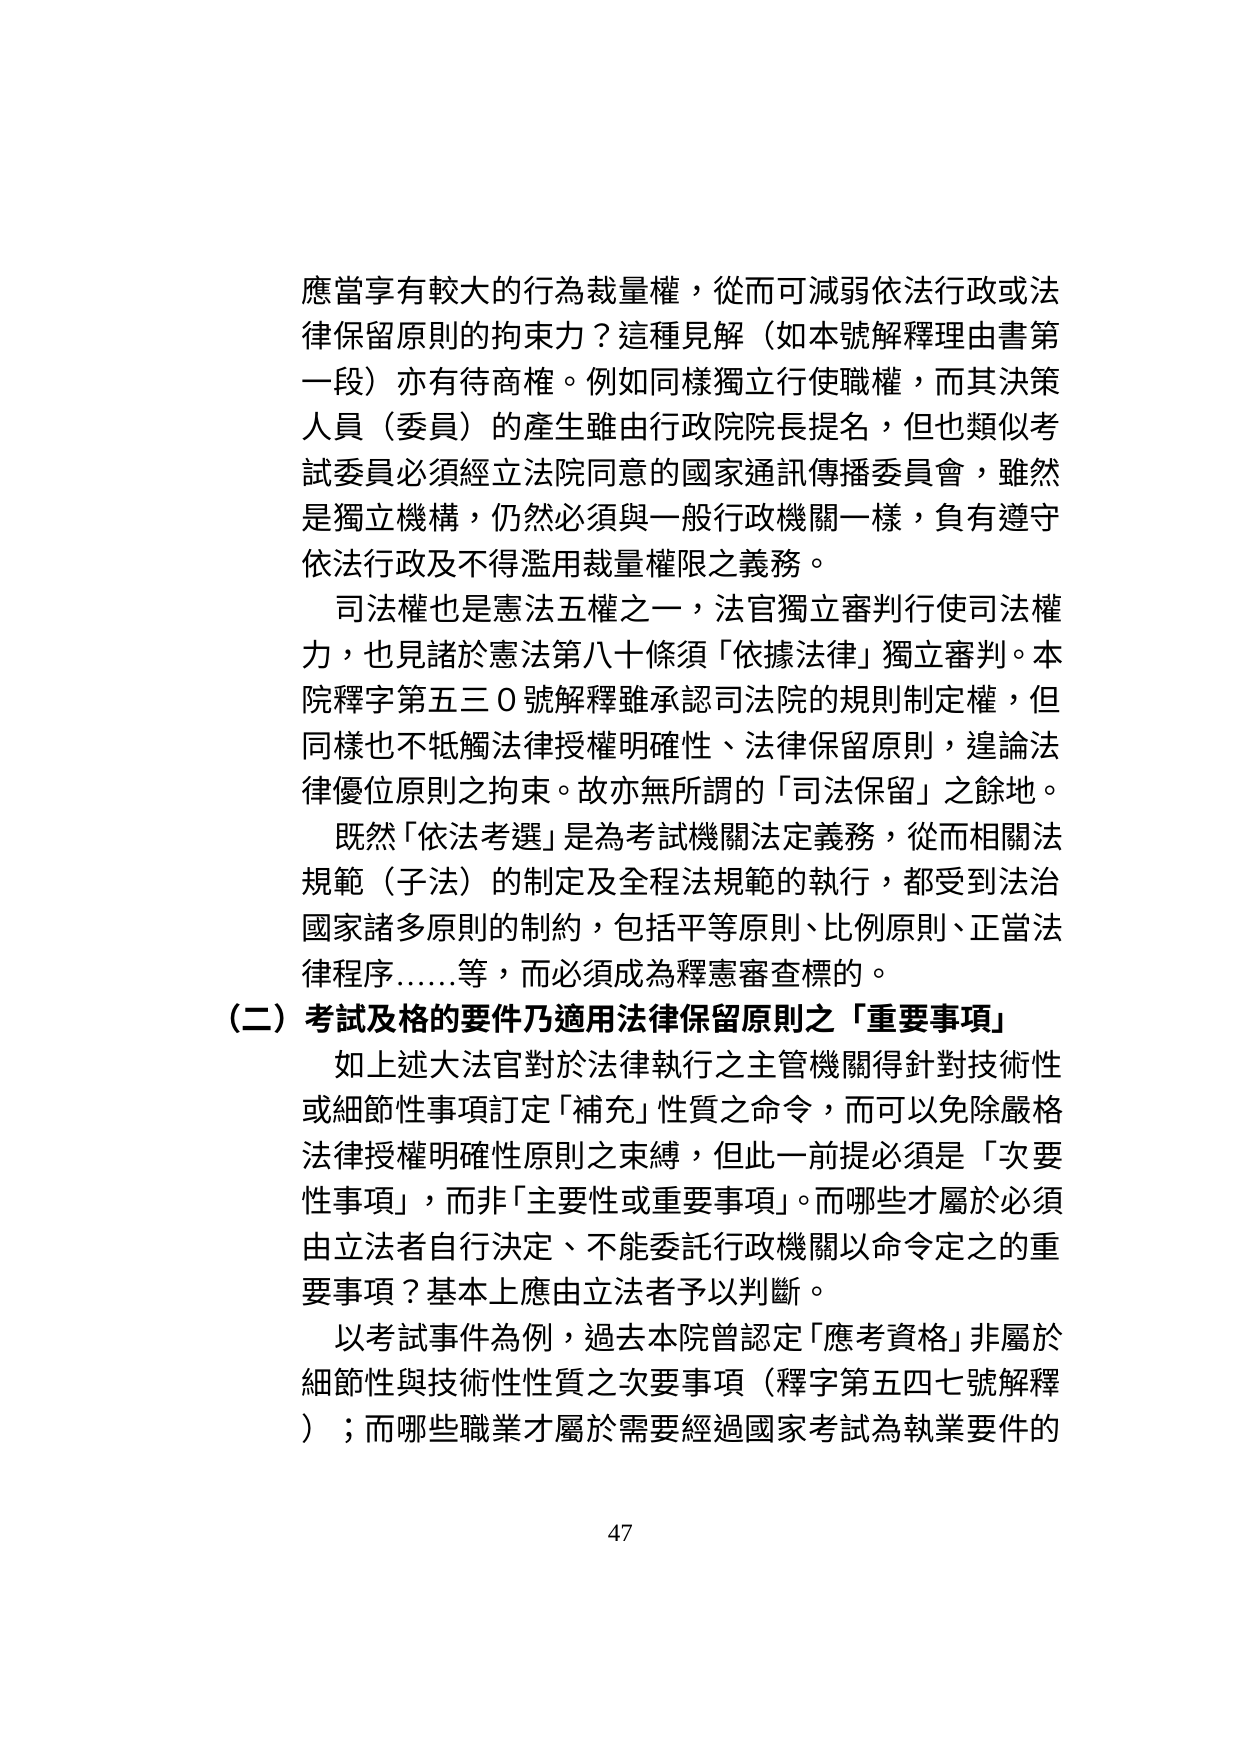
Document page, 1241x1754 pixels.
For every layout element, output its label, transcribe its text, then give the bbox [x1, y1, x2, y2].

text 如上述大法官對於法律執行之主管機關得針對技術性或細節性事項訂定「補充」性質之命令，而可以免除嚴格法律授權明確性原則之束縛，但此一前提必須是「次要性事項」，而非「主要性或重要事項」。而哪些才屬於必須由立法者自行決定、不能委託行政機關以命令定之的重要事項？基本上應由立法者予以判斷。 [301, 1040, 1063, 1313]
text （二）考試及格的要件乃適用法律保留原則之「重要事項」 [210, 994, 1063, 1040]
text 既然「依法考選」是為考試機關法定義務，從而相關法規範（子法）的制定及全程法規範的執行，都受到法治國家諸多原則的制約，包括平等原則、比例原則、正當法律程序……等，而必須成為釋憲審查標的。 [301, 812, 1063, 994]
text 以考試事件為例，過去本院曾認定「應考資格」非屬於細節性與技術性性質之次要事項（釋字第五四七號解釋）；而哪些職業才屬於需要經過國家考試為執業要件的專門與技術人員？亦可以由立法者決定（釋字第六五五號解釋）；至若其他事項，例如各種考試的科目、及格的標準……，是否亦有所謂「依事物本質」來論，應屬於考試權運作的「核心」事項？易言之，應當保留給考試院作專業判斷，而不允許立法權的介入？這種所謂「考試保留」的概念，已由上文提及，似乎並無存在的憲法依據。而本解釋原因案件所涉及的考試及格方式，既然已經立法（系爭母法第十九條）決定為重要事項，且為考選部有關本案釋憲意見說明書（99.09.29，下稱考選部說明書）所承認。但本號解釋原因案件所經過之最高行政法院（九十四年度判字第一五四一號判決）卻認為系爭母法及醫師法「已就應考資格等重要事項予以規範」，至於其他事項，包括及格方式，即屬細節性及技術性事項。最高行政法院這種明顯悖於系爭母法之解釋，也被本號解釋多數意見所採納。此觀乎本號解釋理由書第二段有下述的說明：「……專門職業人員考試之應考科目暨及格標準之決定，關係人民能否取得專門職業之執業資格，對人民職業自由及應考試權雖有影響，惟究其事務本質，除由立法者直接予以規定外，尚非不得由考試機關基於法律授權以命令規定之。……」此項見解，顯然一反本院釋字第六五五號解釋之立論，「稀釋」了法定及格標準的重要性（故本號解釋有所謂「關係人民能否取得專門職業之執業資格，對人民職業自由及應考試權雖有影響」的說法）。重要的是這種把「重要要件」降格後，已經不再適用「重要性理論」，才可以導出「惟究其事務本質，除由立法者直接予以規定外，尚非不得由考試機關基於法律授權以命令規定之」的見解，從而不適用嚴格的「授權明確性」原則。 [301, 1313, 1063, 1449]
text 應當享有較大的行為裁量權，從而可減弱依法行政或法律保留原則的拘束力？這種見解（如本號解釋理由書第一段）亦有待商榷。例如同樣獨立行使職權，而其決策人員（委員）的產生雖由行政院院長提名，但也類似考試委員必須經立法院同意的國家通訊傳播委員會，雖然是獨立機構，仍然必須與一般行政機關一樣，負有遵守依法行政及不得濫用裁量權限之義務。 [301, 266, 1063, 584]
text 司法權也是憲法五權之一，法官獨立審判行使司法權力，也見諸於憲法第八十條須「依據法律」獨立審判。本院釋字第五三０號解釋雖承認司法院的規則制定權，但同樣也不牴觸法律授權明確性、法律保留原則，遑論法律優位原則之拘束。故亦無所謂的「司法保留」之餘地。 [301, 584, 1063, 812]
